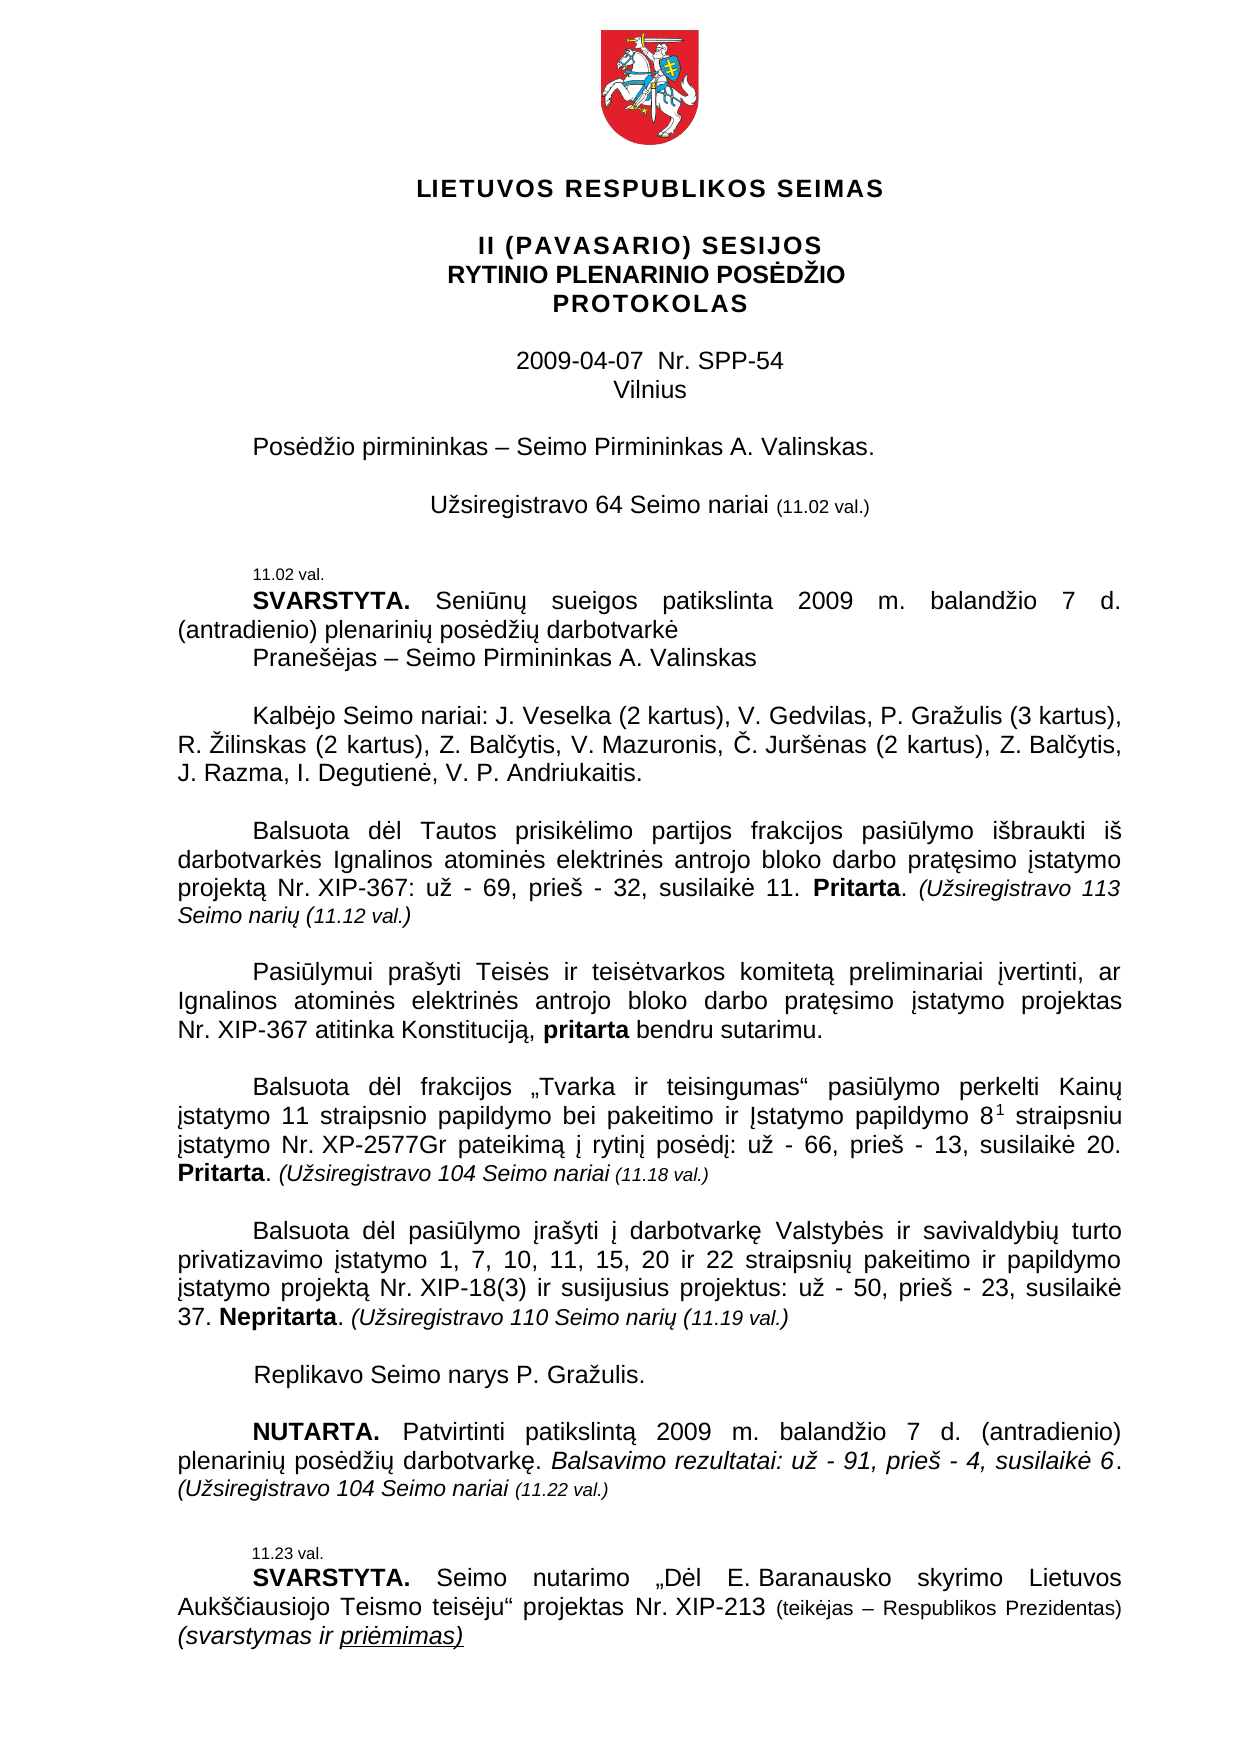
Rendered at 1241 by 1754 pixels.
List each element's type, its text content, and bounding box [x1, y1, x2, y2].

text PROTOKOLAS [177, 289, 1122, 317]
text 2009-04-07 Nr. SPP-54 [177, 346, 1122, 375]
text Užsiregistravo 64 Seimo nariai (11.02 val.) [177, 490, 1122, 519]
text Balsuota dėl pasiūlymo įrašyti į darbotvarkę Valstybės ir savivaldybių turto privatizavimo įstatymo 1, 7, 10, 11, 15, 20 ir 22 straipsnių pakeitimo ir papildymo įstatymo projektą Nr. XIP-18(3) ir susijusius projektus: už - 50, prieš - 23, susilaikė 37. Nepritarta. (Užsiregistravo 110 Seimo narių (11.19 val.) [177, 1216, 1122, 1331]
text SVARSTYTA. Seniūnų sueigos patikslinta 2009 m. balandžio 7 d. (antradienio) plenarinių posėdžių darbotvarkė [177, 586, 1122, 643]
text Replikavo Seimo narys P. Gražulis. [177, 1360, 1122, 1388]
text Kalbėjo Seimo nariai: J. Veselka (2 kartus), V. Gedvilas, P. Gražulis (3 kartus), R. Žilinskas (2 kartus), Z. Balčytis, V. Mazuronis, Č. Juršėnas (2 kartus), Z. Balčytis, J. Razma, I. Degutienė, V. P. Andriukaitis. [177, 701, 1122, 787]
text 11.02 val. [177, 557, 1122, 586]
text II (PAVASARIO) SESIJOS [177, 231, 1122, 260]
text NUTARTA. Patvirtinti patikslintą 2009 m. balandžio 7 d. (antradienio) plenarinių posėdžių darbotvarkę. Balsavimo rezultatai: už - 91, prieš - 4, susilaikė 6. (Užsiregistravo 104 Seimo nariai (11.22 val.) [177, 1417, 1122, 1501]
text Pasiūlymui prašyti Teisės ir teisėtvarkos komitetą preliminariai įvertinti, ar Ignalinos atominės elektrinės antrojo bloko darbo pratęsimo įstatymo projektas Nr. XIP-367 atitinka Konstituciją, pritarta bendru sutarimu. [177, 957, 1122, 1043]
text Vilnius [177, 375, 1122, 404]
subtitle RYTINIO PLENARINIO POSĖDŽIO [177, 260, 1122, 289]
text Pranešėjas – Seimo Pirmininkas A. Valinskas [177, 643, 1122, 672]
text Posėdžio pirmininkas – Seimo Pirmininkas A. Valinskas. [177, 432, 1122, 461]
text SVARSTYTA. Seimo nutarimo „Dėl E. Baranausko skyrimo Lietuvos Aukščiausiojo Teismo teisėju“ projektas Nr. XIP-213 (teikėjas – Respublikos Prezidentas) (svarstymas ir priėmimas) [177, 1563, 1122, 1649]
text Balsuota dėl Tautos prisikėlimo partijos frakcijos pasiūlymo išbraukti iš darbotvarkės Ignalinos atominės elektrinės antrojo bloko darbo pratęsimo įstatymo projektą Nr. XIP-367: už - 69, prieš - 32, susilaikė 11. Pritarta. (Užsiregistravo 113 Seimo narių (11.12 val.) [177, 816, 1122, 928]
text Balsuota dėl frakcijos „Tvarka ir teisingumas“ pasiūlymo perkelti Kainų įstatymo 11 straipsnio papildymo bei pakeitimo ir Įstatymo papildymo 81 straipsniu įstatymo Nr. XP-2577Gr pateikimą į rytinį posėdį: už - 66, prieš - 13, susilaikė 20. Pritarta. (Užsiregistravo 104 Seimo nariai (11.18 val.) [177, 1072, 1122, 1187]
text LIETUVOS RESPUBLIKOS SEIMAS [177, 174, 1122, 202]
text 11.23 val. [177, 1544, 1122, 1563]
